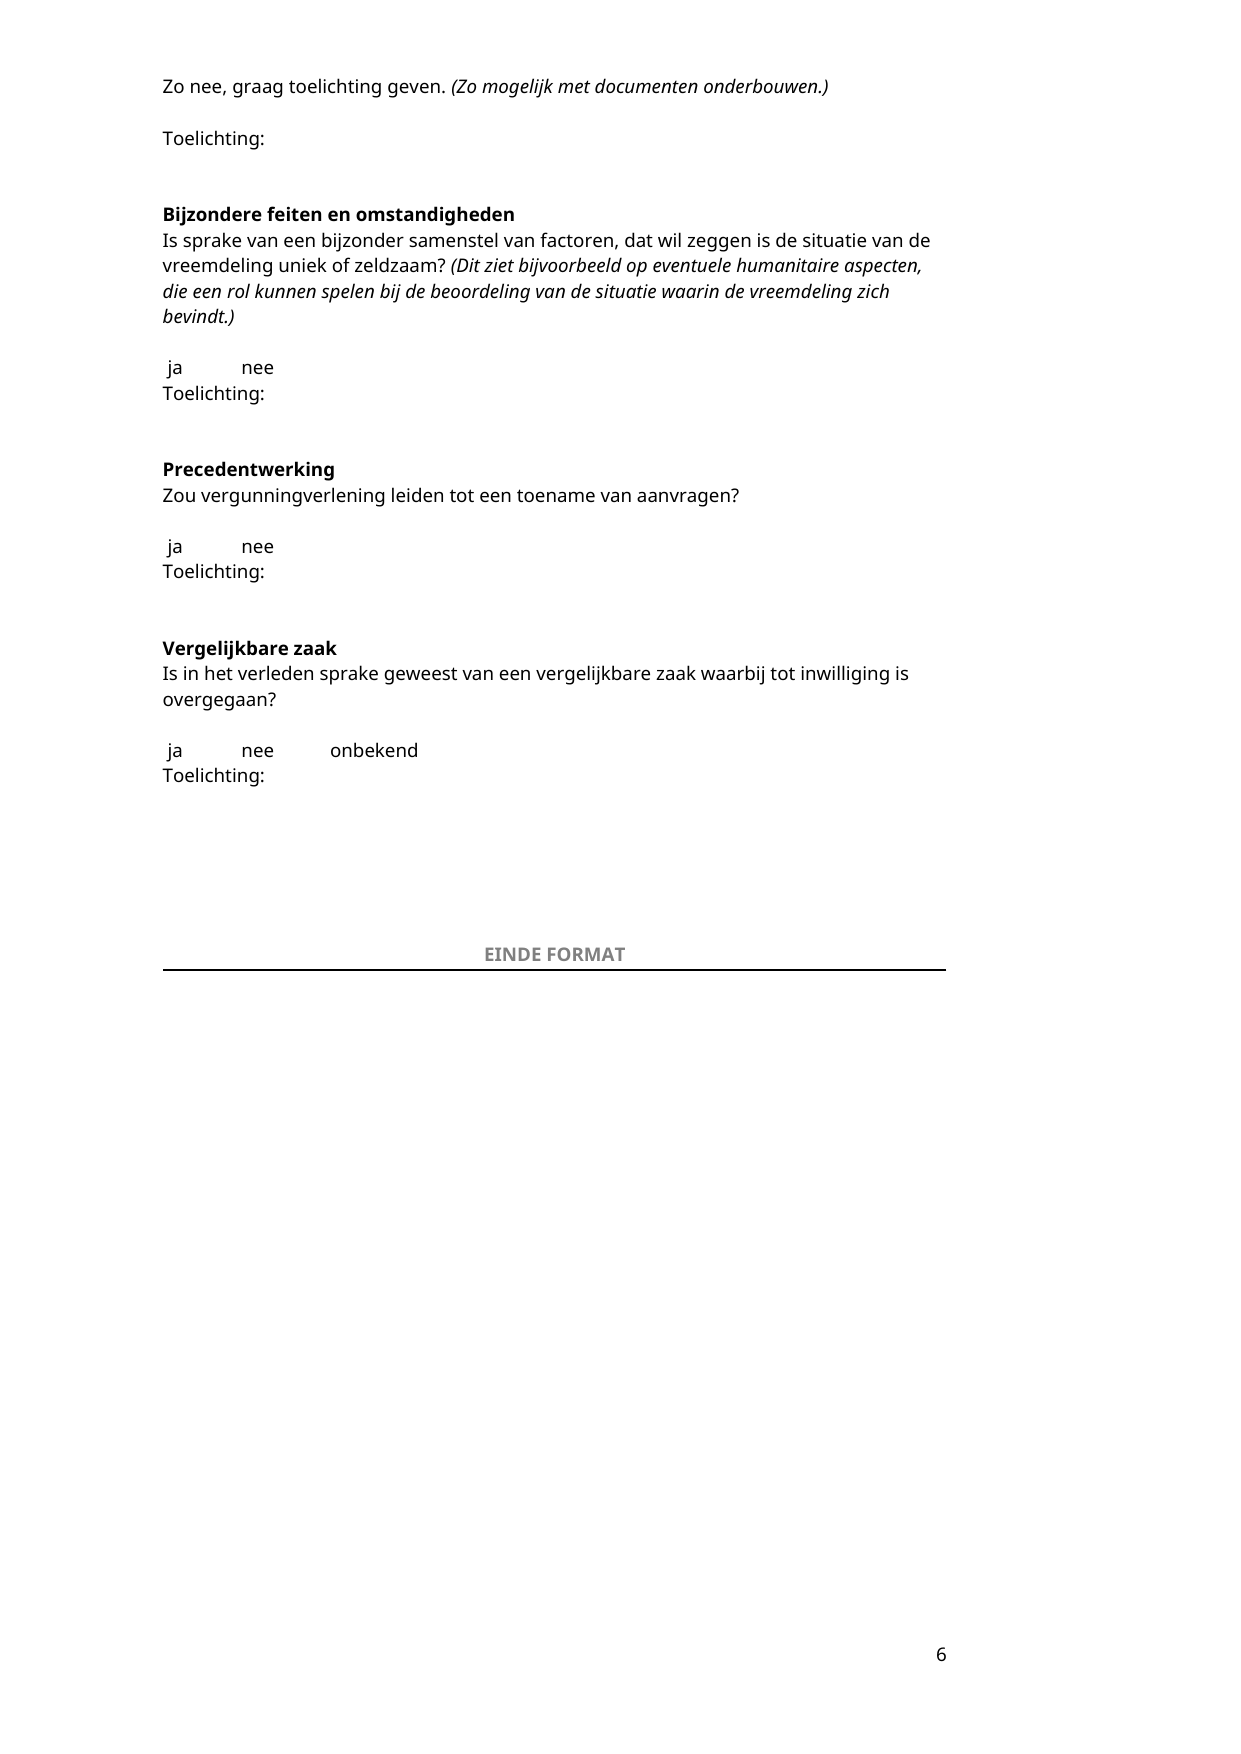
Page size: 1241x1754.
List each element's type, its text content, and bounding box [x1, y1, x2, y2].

text Toelichting: [162, 763, 946, 788]
text ja nee [162, 354, 946, 380]
text Zo nee, graag toelichting geven. (Zo mogelijk met documenten onderbouwen.) [162, 74, 946, 99]
text Toelichting: [162, 380, 946, 406]
text Precedentwerking [162, 457, 946, 482]
text ja nee onbekend [162, 737, 946, 763]
text EINDE FORMAT [162, 941, 946, 971]
text Is sprake van een bijzonder samenstel van factoren, dat wil zeggen is de situatie van de vreemdeling uniek of zeldzaam? (Dit ziet bijvoorbeeld op eventuele humanitaire aspecten, die een rol kunnen spelen bij de beoordeling van de situatie waarin de vreemdeling zich bevindt.) [162, 227, 946, 329]
text Zou vergunningverlening leiden tot een toename van aanvragen? [162, 482, 946, 508]
text Toelichting: [162, 125, 946, 150]
text Toelichting: [162, 559, 946, 584]
text Bijzondere feiten en omstandigheden [162, 201, 946, 227]
text ja nee [162, 533, 946, 559]
text Vergelijkbare zaak [162, 635, 946, 661]
text Is in het verleden sprake geweest van een vergelijkbare zaak waarbij tot inwilliging is overgegaan? [162, 661, 946, 712]
